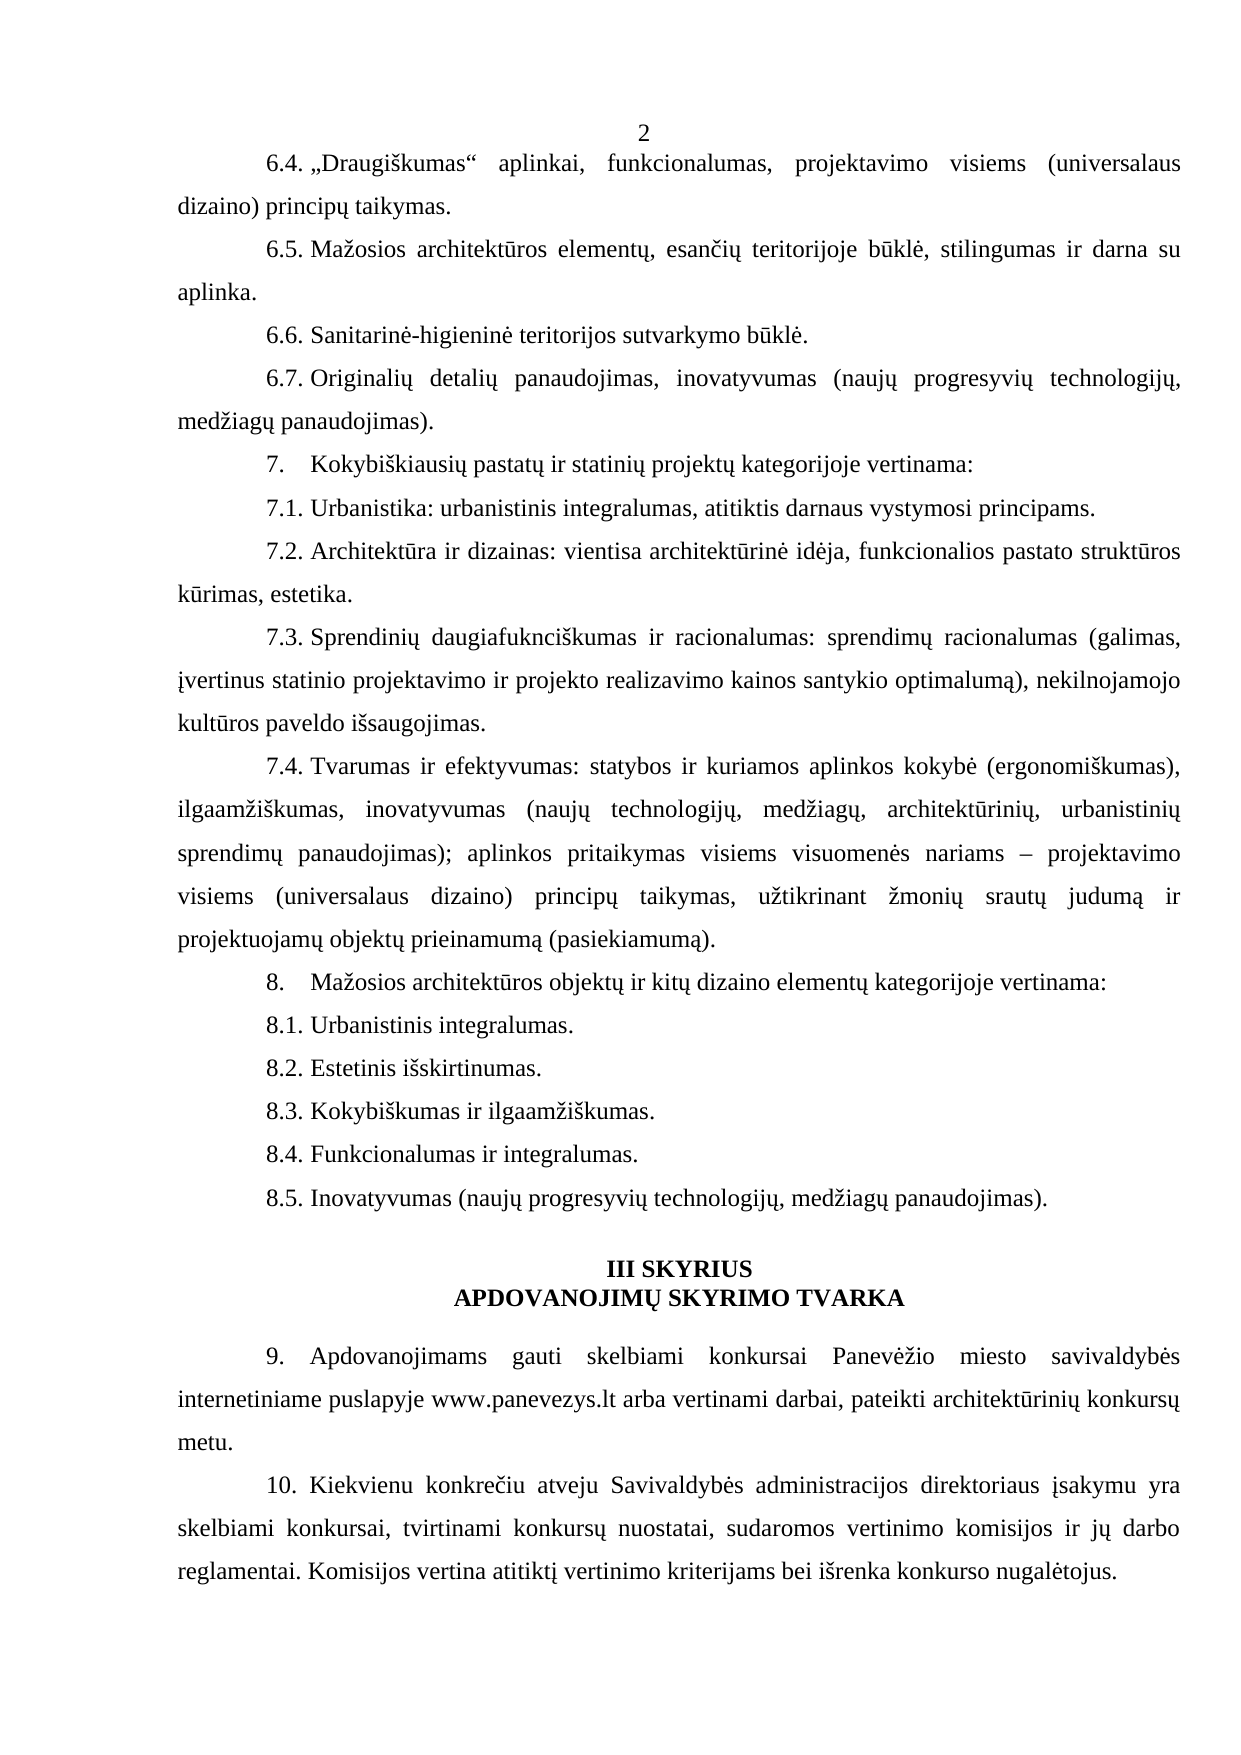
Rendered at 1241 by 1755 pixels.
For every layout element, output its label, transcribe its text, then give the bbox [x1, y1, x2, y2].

text 8.5. Inovatyvumas (naujų progresyvių technologijų, medžiagų panaudojimas). [177, 1183, 1181, 1211]
text 8.2. Estetinis išskirtinumas. [177, 1053, 1181, 1082]
text 7.4. Tvarumas ir efektyvumas: statybos ir kuriamos aplinkos kokybė (ergonomiškumas), ilgaamžiškumas, inovatyvumas (naujų technologijų, medžiagų, architektūrinių, urbanistinių sprendimų panaudojimas); aplinkos pritaikymas visiems visuomenės nariams – projektavimo visiems (universalaus dizaino) principų taikymas, užtikrinant žmonių srautų judumą ir projektuojamų objektų prieinamumą (pasiekiamumą). [177, 751, 1181, 953]
text 6.6. Sanitarinė-higieninė teritorijos sutvarkymo būklė. [177, 320, 1181, 349]
text 8.1. Urbanistinis integralumas. [177, 1010, 1181, 1039]
text 6.4. „Draugiškumas“ aplinkai, funkcionalumas, projektavimo visiems (universalaus dizaino) principų taikymas. [177, 148, 1181, 219]
text 7.3. Sprendinių daugiafuknciškumas ir racionalumas: sprendimų racionalumas (galimas, įvertinus statinio projektavimo ir projekto realizavimo kainos santykio optimalumą), nekilnojamojo kultūros paveldo išsaugojimas. [177, 622, 1181, 737]
text 8.4. Funkcionalumas ir integralumas. [177, 1139, 1181, 1168]
text 8. Mažosios architektūros objektų ir kitų dizaino elementų kategorijoje vertinama: [177, 967, 1181, 996]
text 6.7. Originalių detalių panaudojimas, inovatyvumas (naujų progresyvių technologijų, medžiagų panaudojimas). [177, 363, 1181, 435]
text 6.5. Mažosios architektūros elementų, esančių teritorijoje būklė, stilingumas ir darna su aplinka. [177, 234, 1181, 306]
text APDOVANOJIMŲ SKYRIMO TVARKA [177, 1283, 1181, 1312]
text 7.2. Architektūra ir dizainas: vientisa architektūrinė idėja, funkcionalios pastato struktūros kūrimas, estetika. [177, 536, 1181, 608]
text 9. Apdovanojimams gauti skelbiami konkursai Panevėžio miesto savivaldybės internetiniame puslapyje www.panevezys.lt arba vertinami darbai, pateikti architektūrinių konkursų metu. [177, 1341, 1181, 1456]
text 7. Kokybiškiausių pastatų ir statinių projektų kategorijoje vertinama: [177, 449, 1181, 478]
text 8.3. Kokybiškumas ir ilgaamžiškumas. [177, 1096, 1181, 1125]
text III SKYRIUS [177, 1254, 1181, 1283]
text 10. Kiekvienu konkrečiu atveju Savivaldybės administracijos direktoriaus įsakymu yra skelbiami konkursai, tvirtinami konkursų nuostatai, sudaromos vertinimo komisijos ir jų darbo reglamentai. Komisijos vertina atitiktį vertinimo kriterijams bei išrenka konkurso nugalėtojus. [177, 1470, 1181, 1585]
text 7.1. Urbanistika: urbanistinis integralumas, atitiktis darnaus vystymosi principams. [177, 493, 1181, 521]
